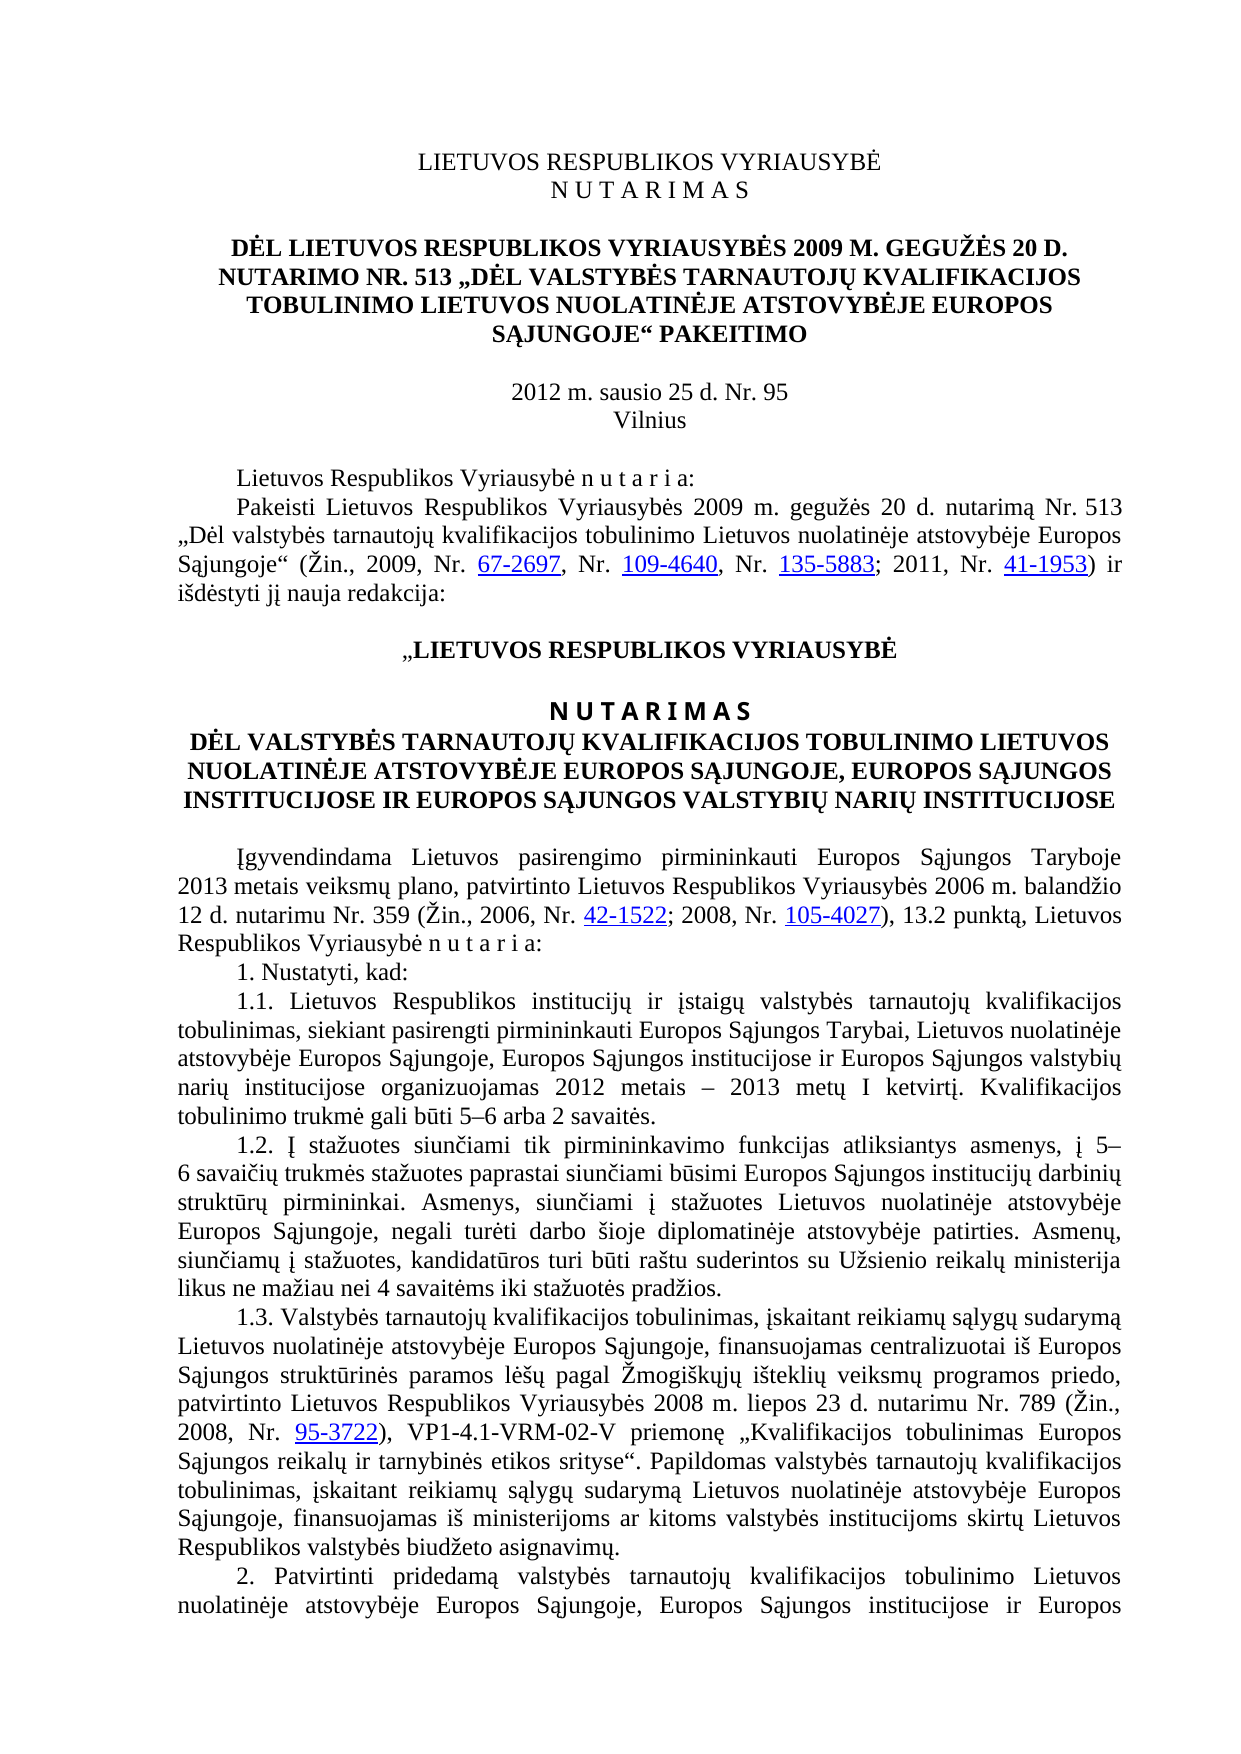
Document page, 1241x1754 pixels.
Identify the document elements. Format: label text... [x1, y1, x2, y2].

subtitle DĖL VALSTYBĖS TARNAUTOJŲ KVALIFIKACIJOS TOBULINIMO LIETUVOS NUOLATINĖJE ATSTOVYBĖJE EUROPOS SĄJUNGOJE, europos sąjungos institucijose ir europos sąjungos valstybių narių INSTITUCIJOSE [177, 727, 1122, 813]
text 2012 m. sausio 25 d. Nr. 95 [177, 377, 1122, 406]
text N U T A R I M A S [177, 176, 1122, 204]
text Pakeisti Lietuvos Respublikos Vyriausybės 2009 m. gegužės 20 d. nutarimą Nr. 513 „Dėl valstybės tarnautojų kvalifikacijos tobulinimo Lietuvos nuolatinėje atstovybėje Europos Sąjungoje“ (Žin., 2009, Nr. 67-2697, Nr. 109-4640, Nr. 135-5883; 2011, Nr. 41-1953) ir išdėstyti jį nauja redakcija: [177, 492, 1122, 607]
text 1.2. Į stažuotes siunčiami tik pirmininkavimo funkcijas atliksiantys asmenys, į 5–6 savaičių trukmės stažuotes paprastai siunčiami būsimi Europos Sąjungos institucijų darbinių struktūrų pirmininkai. Asmenys, siunčiami į stažuotes Lietuvos nuolatinėje atstovybėje Europos Sąjungoje, negali turėti darbo šioje diplomatinėje atstovybėje patirties. Asmenų, siunčiamų į stažuotes, kandidatūros turi būti raštu suderintos su Užsienio reikalų ministerija likus ne mažiau nei 4 savaitėms iki stažuotės pradžios. [177, 1130, 1122, 1302]
text Lietuvos Respublikos Vyriausybė n u t a r i a: [177, 463, 1122, 492]
text 1.1. Lietuvos Respublikos institucijų ir įstaigų valstybės tarnautojų kvalifikacijos tobulinimas, siekiant pasirengti pirmininkauti Europos Sąjungos Tarybai, Lietuvos nuolatinėje atstovybėje Europos Sąjungoje, Europos Sąjungos institucijose ir Europos Sąjungos valstybių narių institucijose organizuojamas 2012 metais – 2013 metų I ketvirtį. Kvalifikacijos tobulinimo trukmė gali būti 5–6 arba 2 savaitės. [177, 986, 1122, 1130]
text Įgyvendindama Lietuvos pasirengimo pirmininkauti Europos Sąjungos Taryboje 2013 metais veiksmų plano, patvirtinto Lietuvos Respublikos Vyriausybės 2006 m. balandžio 12 d. nutarimu Nr. 359 (Žin., 2006, Nr. 42-1522; 2008, Nr. 105-4027), 13.2 punktą, Lietuvos Respublikos Vyriausybė n u t a r i a: [177, 842, 1122, 957]
text LIETUVOS RESPUBLIKOS VYRIAUSYBĖ [177, 147, 1122, 176]
text Vilnius [177, 406, 1122, 434]
text 2. Patvirtinti pridedamą valstybės tarnautojų kvalifikacijos tobulinimo Lietuvos nuolatinėje atstovybėje Europos Sąjungoje, Europos Sąjungos institucijose ir Europos [177, 1561, 1122, 1618]
text 1.3. Valstybės tarnautojų kvalifikacijos tobulinimas, įskaitant reikiamų sąlygų sudarymą Lietuvos nuolatinėje atstovybėje Europos Sąjungoje, finansuojamas centralizuotai iš Europos Sąjungos struktūrinės paramos lėšų pagal Žmogiškųjų išteklių veiksmų programos priedo, patvirtinto Lietuvos Respublikos Vyriausybės 2008 m. liepos 23 d. nutarimu Nr. 789 (Žin., 2008, Nr. 95-3722), VP1-4.1-VRM-02-V priemonę „Kvalifikacijos tobulinimas Europos Sąjungos reikalų ir tarnybinės etikos srityse“. Papildomas valstybės tarnautojų kvalifikacijos tobulinimas, įskaitant reikiamų sąlygų sudarymą Lietuvos nuolatinėje atstovybėje Europos Sąjungoje, finansuojamas iš ministerijoms ar kitoms valstybės institucijoms skirtų Lietuvos Respublikos valstybės biudžeto asignavimų. [177, 1302, 1122, 1561]
text DĖL LIETUVOS RESPUBLIKOS VYRIAUSYBĖS 2009 M. GEGUŽĖS 20 D. NUTARIMO NR. 513 „DĖL VALSTYBĖS TARNAUTOJŲ KVALIFIKACIJOS TOBULINIMO LIETUVOS NUOLATINĖJE ATSTOVYBĖJE EUROPOS SĄJUNGOJE“ PAKEITIMO [177, 233, 1122, 348]
text „LIETUVOS RESPUBLIKOS VYRIAUSYBĖ [177, 636, 1122, 664]
text NUTARIMAS [177, 693, 1122, 727]
text 1. Nustatyti, kad: [177, 957, 1122, 986]
